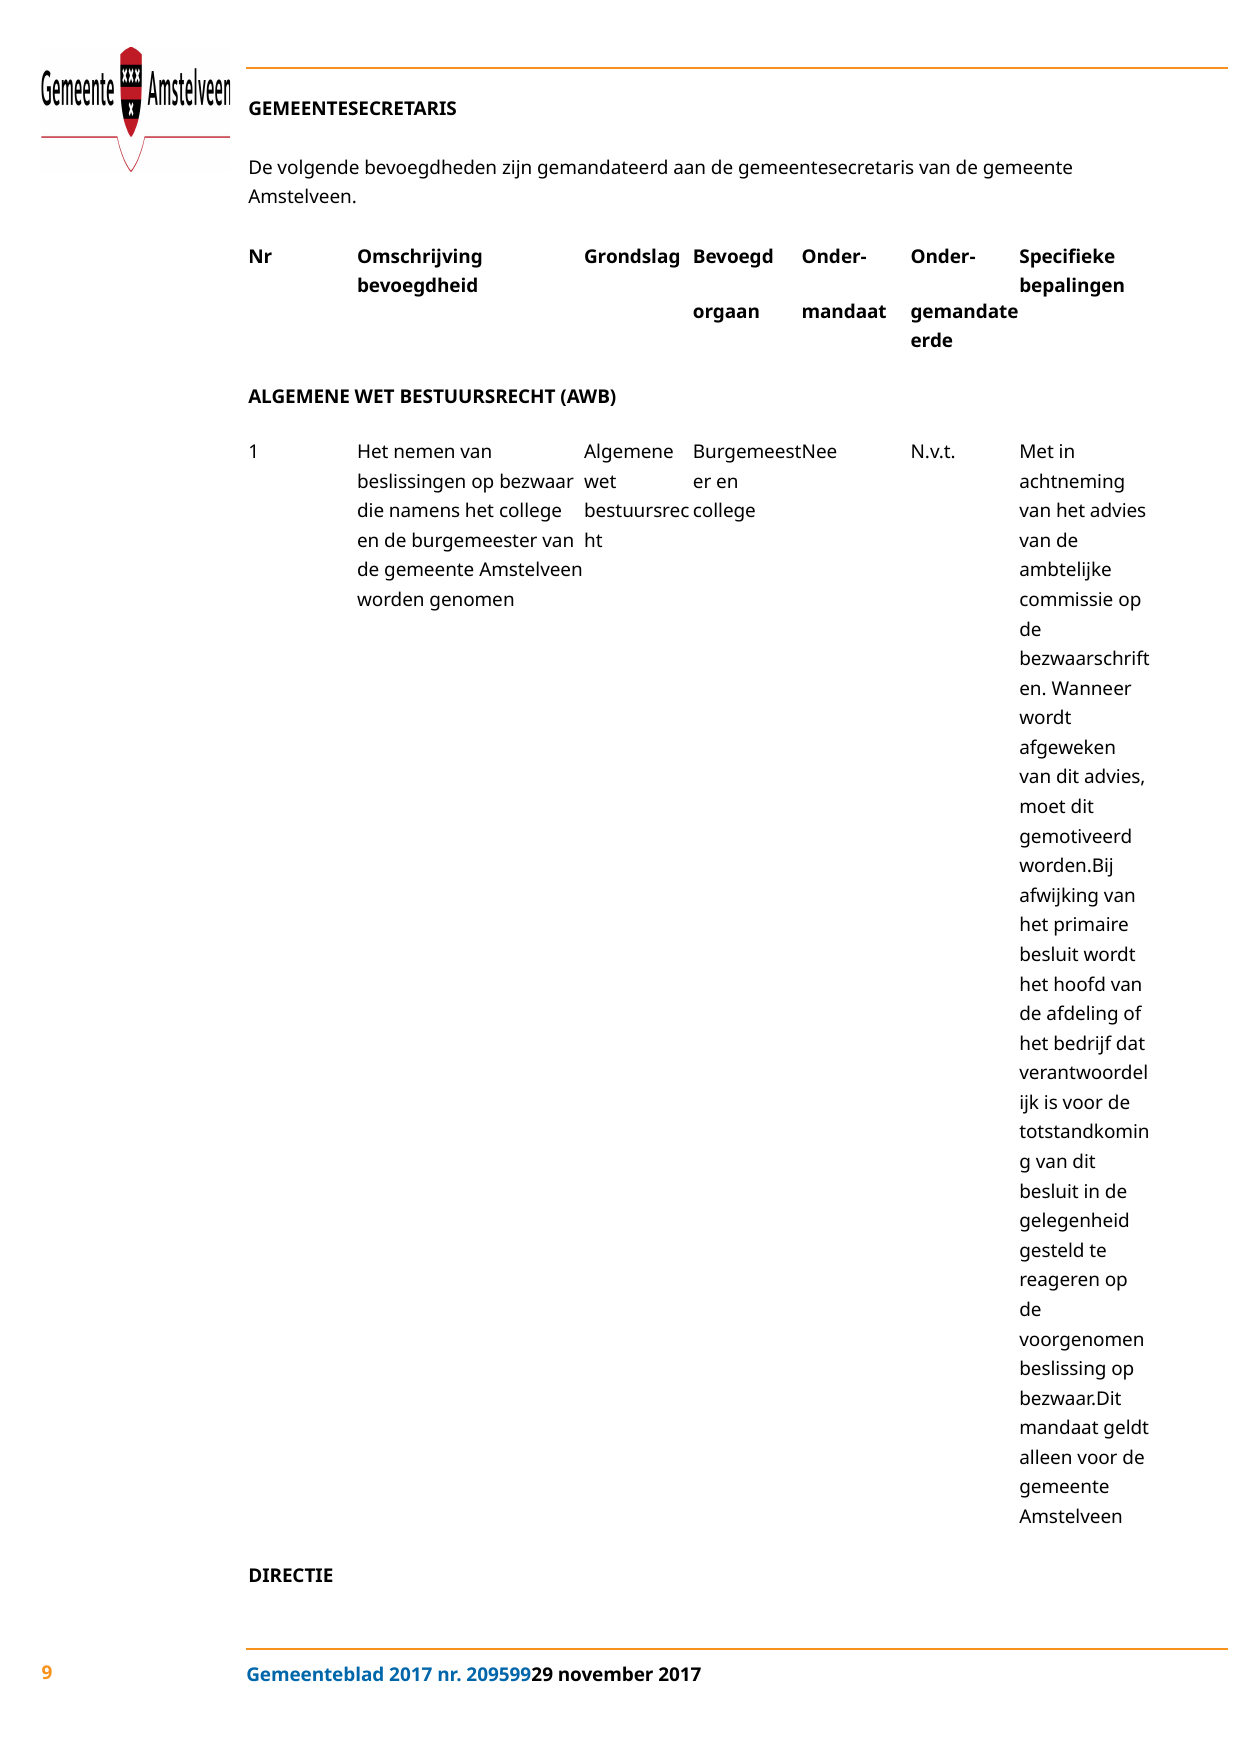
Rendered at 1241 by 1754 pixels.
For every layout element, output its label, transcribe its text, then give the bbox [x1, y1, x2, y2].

table_header Specifieke bepalingen [1019, 243, 1152, 298]
table_cell gemandateerde [910, 298, 1019, 353]
table_header Bevoegd [693, 243, 801, 298]
text De volgende bevoegdheden zijn gemandateerd aan de gemeentesecretaris van de gemeente Amstelveen. [248, 154, 1152, 209]
table_cell Met in achtneming van het advies van de ambtelijke commissie op de bezwaarschriften. Wanneer wordt afgeweken van dit advies, moet dit gemotiveerd worden.Bij afwijking van het primaire besluit wordt het hoofd van de afdeling of het bedrijf dat verantwoordelijk is voor de totstandkoming van dit besluit in de gelegenheid gesteld te reageren op de voorgenomen beslissing op bezwaar.Dit mandaat geldt alleen voor de gemeente Amstelveen [1019, 438, 1152, 1529]
table_cell [357, 298, 584, 353]
table_cell Burgemeester en college [693, 438, 801, 1529]
table_cell 1 [248, 438, 357, 1529]
table_cell Algemene wet bestuursrecht [584, 438, 693, 1529]
table_header Grondslag [584, 243, 693, 298]
table_cell ALGEMENE WET BESTUURSRECHT (AWB) [248, 354, 1152, 438]
table_header Nr [248, 243, 357, 298]
table_cell N.v.t. [910, 438, 1019, 1529]
table_header Onder- [801, 243, 910, 298]
table_header Omschrijving bevoegdheid [357, 243, 584, 298]
table_cell Het nemen van beslissingen op bezwaar die namens het college en de burgemeester van de gemeente Amstelveen worden genomen [357, 438, 584, 1529]
table_cell orgaan [693, 298, 801, 353]
table_cell [248, 298, 357, 353]
picture [41, 47, 231, 172]
text DIRECTIE [248, 1562, 1152, 1588]
text GEMEENTESECRETARIS [248, 95, 1152, 121]
table_cell Nee [801, 438, 910, 1529]
table_cell [584, 298, 693, 353]
table_cell mandaat [801, 298, 910, 353]
table_header Onder- [910, 243, 1019, 298]
table_cell [1019, 298, 1152, 353]
